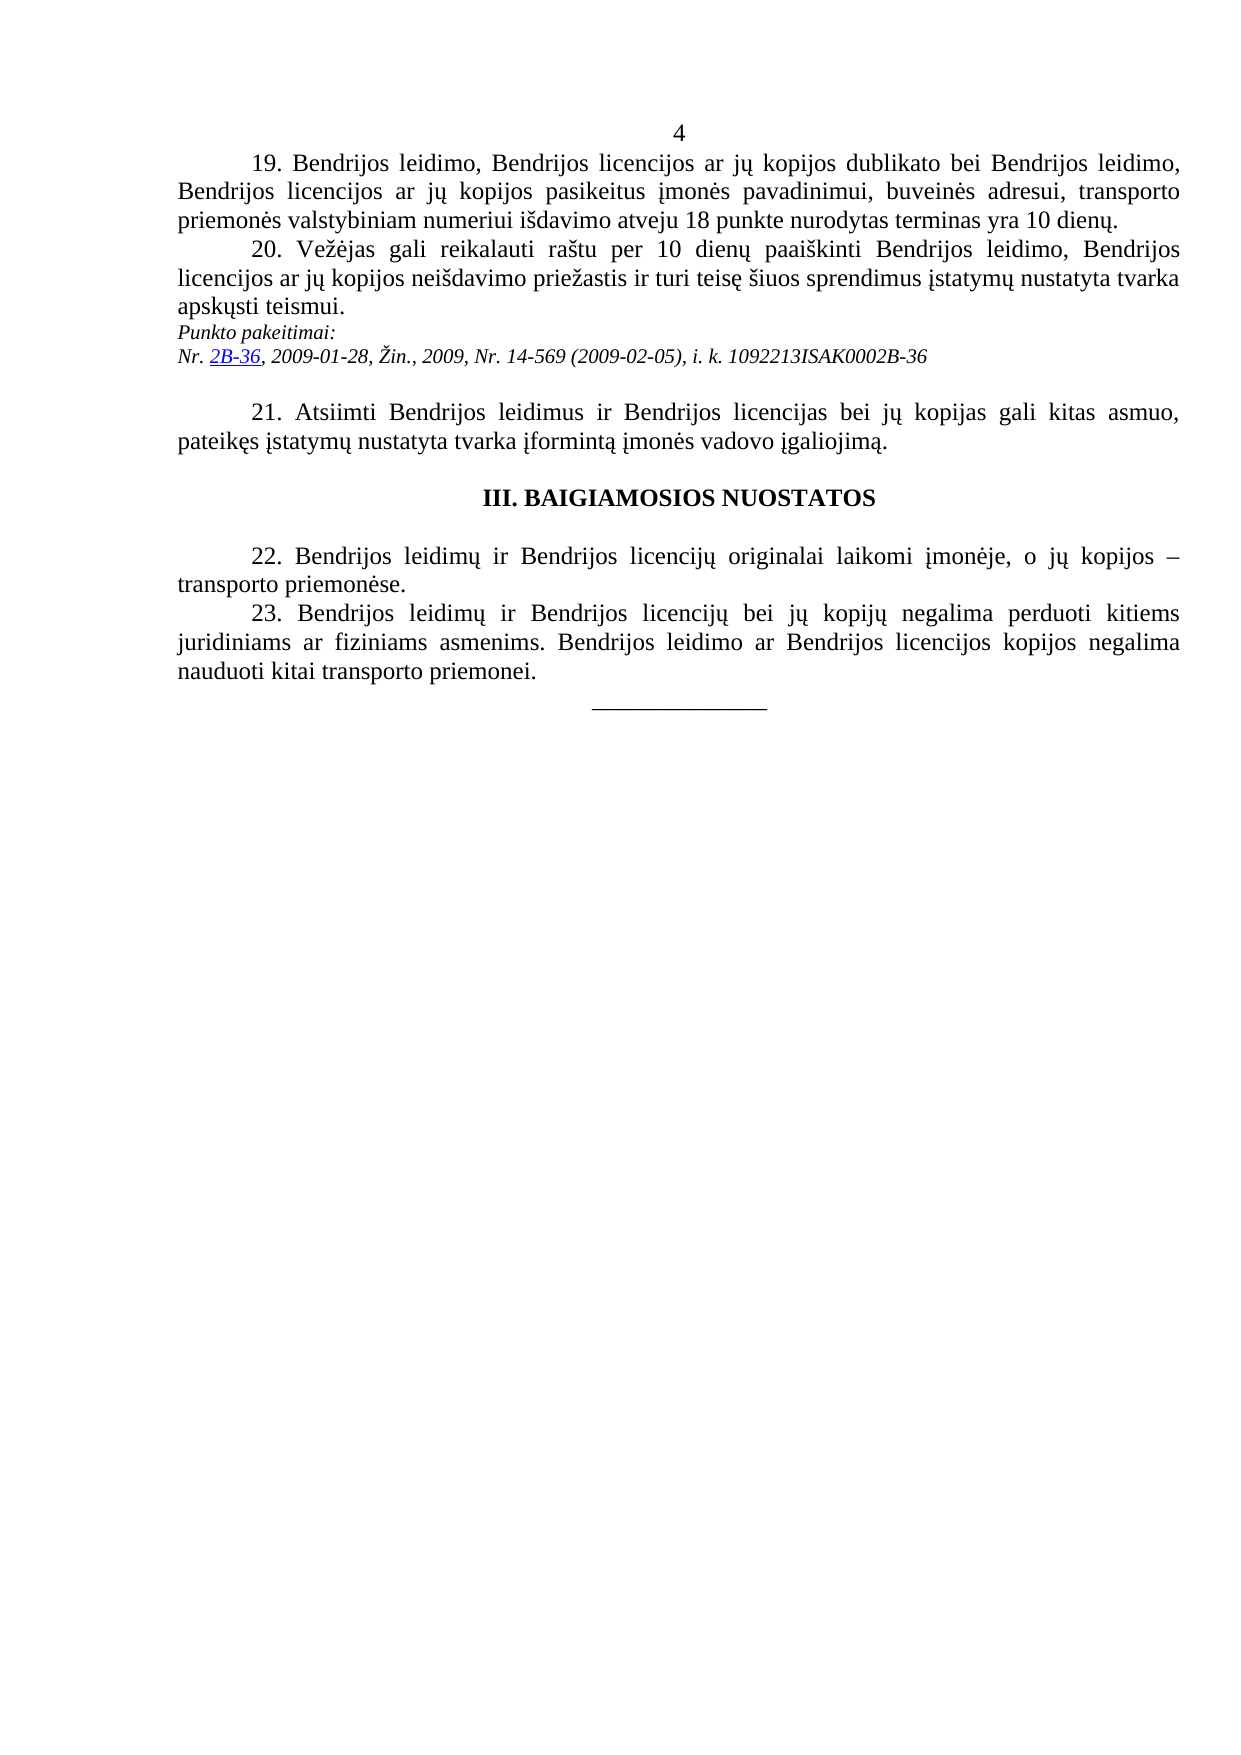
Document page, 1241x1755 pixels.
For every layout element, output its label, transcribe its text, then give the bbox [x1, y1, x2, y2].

text 20. Vežėjas gali reikalauti raštu per 10 dienų paaiškinti Bendrijos leidimo, Bendrijos licencijos ar jų kopijos neišdavimo priežastis ir turi teisę šiuos sprendimus įstatymų nustatyta tvarka apskųsti teismui. [177, 234, 1181, 320]
text 22. Bendrijos leidimų ir Bendrijos licencijų originalai laikomi įmonėje, o jų kopijos – transporto priemonėse. [177, 541, 1181, 598]
text III. BAIGIAMOSIOS NUOSTATOS [177, 483, 1181, 512]
text 23. Bendrijos leidimų ir Bendrijos licencijų bei jų kopijų negalima perduoti kitiems juridiniams ar fiziniams asmenims. Bendrijos leidimo ar Bendrijos licencijos kopijos negalima nauduoti kitai transporto priemonei. [177, 598, 1181, 684]
text 21. Atsiimti Bendrijos leidimus ir Bendrijos licencijas bei jų kopijas gali kitas asmuo, pateikęs įstatymų nustatyta tvarka įformintą įmonės vadovo įgaliojimą. [177, 397, 1181, 454]
text ______________ [177, 684, 1181, 713]
text Nr. 2B-36, 2009-01-28, Žin., 2009, Nr. 14-569 (2009-02-05), i. k. 1092213ISAK0002B-36 [177, 344, 1181, 368]
text 19. Bendrijos leidimo, Bendrijos licencijos ar jų kopijos dublikato bei Bendrijos leidimo, Bendrijos licencijos ar jų kopijos pasikeitus įmonės pavadinimui, buveinės adresui, transporto priemonės valstybiniam numeriui išdavimo atveju 18 punkte nurodytas terminas yra 10 dienų. [177, 148, 1181, 234]
text Punkto pakeitimai: [177, 320, 1181, 344]
